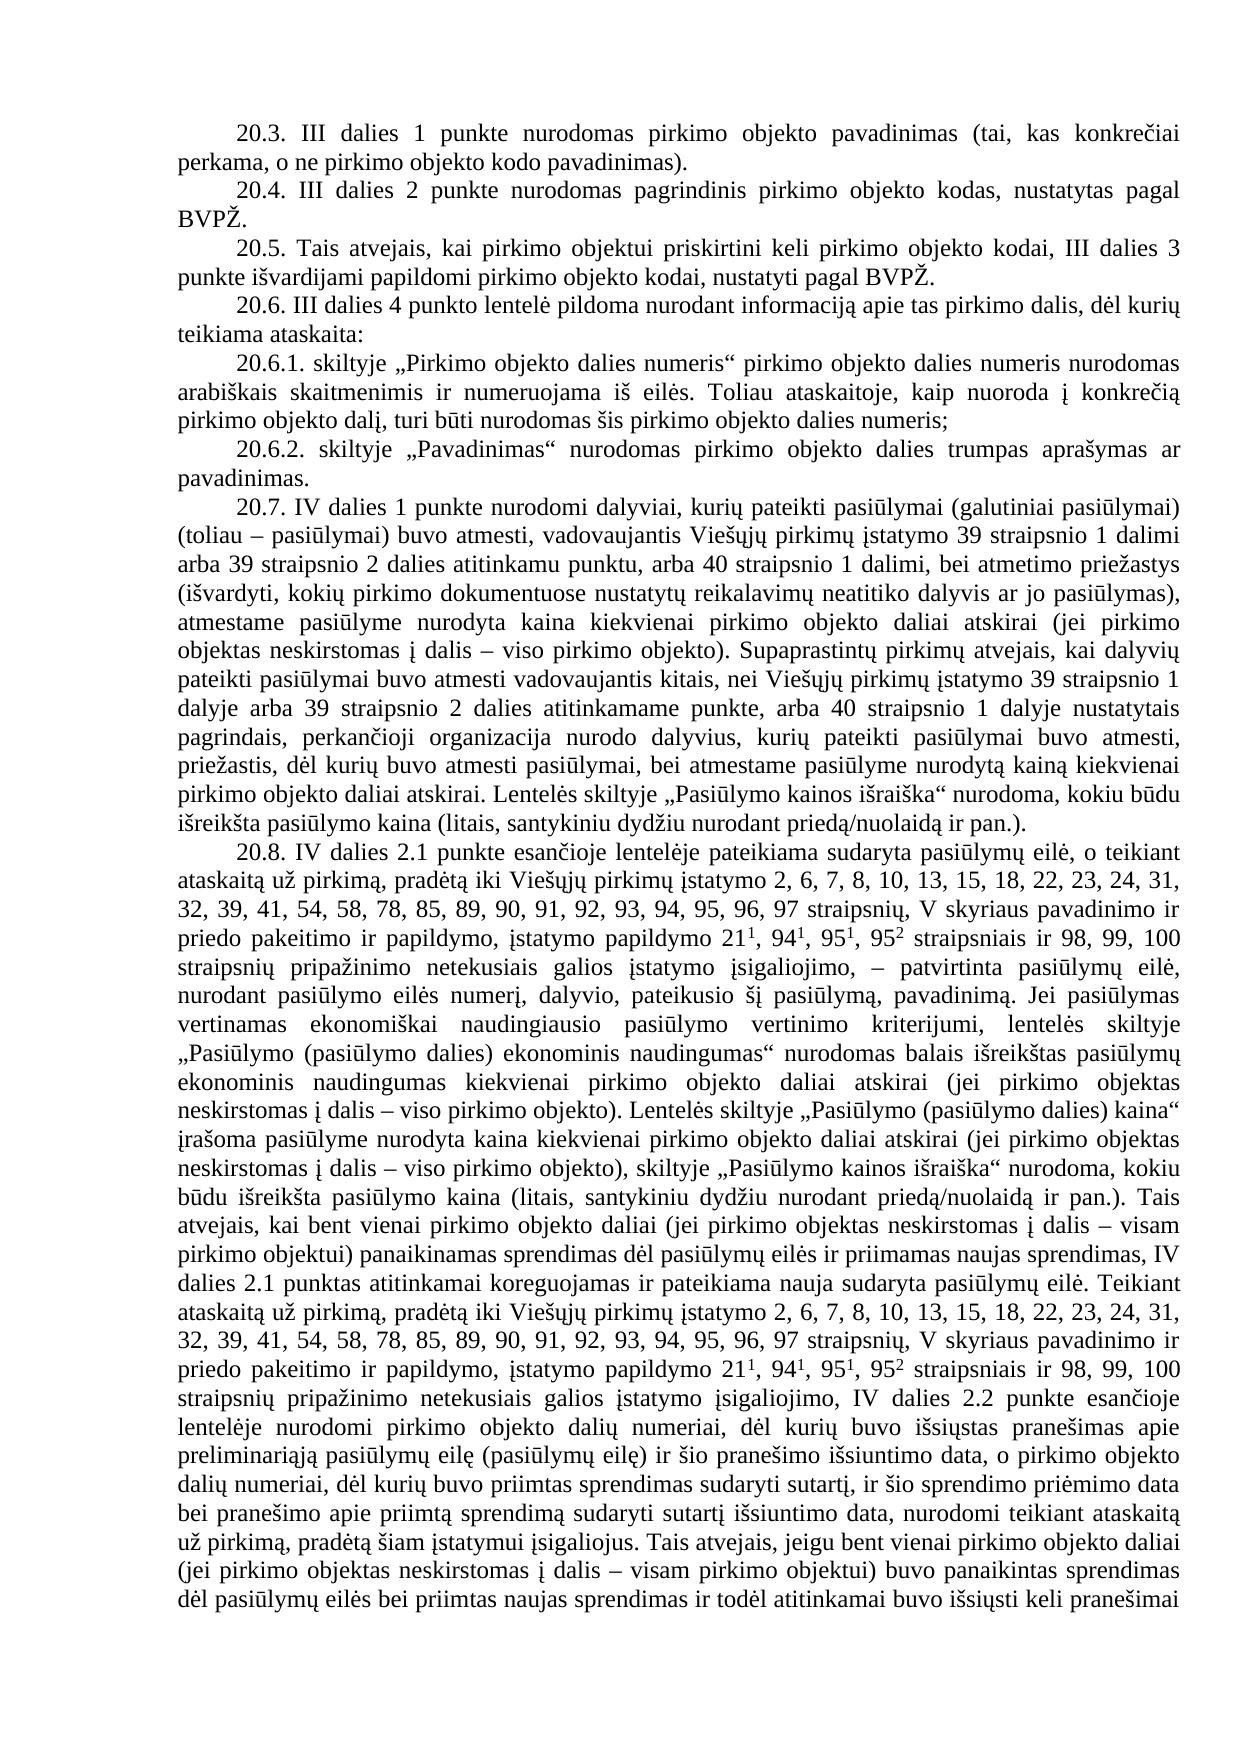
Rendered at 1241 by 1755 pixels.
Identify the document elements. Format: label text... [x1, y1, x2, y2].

text 20.4. III dalies 2 punkte nurodomas pagrindinis pirkimo objekto kodas, nustatytas pagal BVPŽ. [177, 176, 1181, 233]
text 20.6. III dalies 4 punkto lentelė pildoma nurodant informaciją apie tas pirkimo dalis, dėl kurių teikiama ataskaita: [177, 291, 1181, 348]
text 20.6.2. skiltyje „Pavadinimas“ nurodomas pirkimo objekto dalies trumpas aprašymas ar pavadinimas. [177, 434, 1181, 492]
text 20.3. III dalies 1 punkte nurodomas pirkimo objekto pavadinimas (tai, kas konkrečiai perkama, o ne pirkimo objekto kodo pavadinimas). [177, 118, 1181, 176]
text 20.8. IV dalies 2.1 punkte esančioje lentelėje pateikiama sudaryta pasiūlymų eilė, o teikiant ataskaitą už pirkimą, pradėtą iki Viešųjų pirkimų įstatymo 2, 6, 7, 8, 10, 13, 15, 18, 22, 23, 24, 31, 32, 39, 41, 54, 58, 78, 85, 89, 90, 91, 92, 93, 94, 95, 96, 97 straipsnių, V skyriaus pavadinimo ir priedo pakeitimo ir papildymo, įstatymo papildymo 211, 941, 951, 952 straipsniais ir 98, 99, 100 straipsnių pripažinimo netekusiais galios įstatymo įsigaliojimo, – patvirtinta pasiūlymų eilė, nurodant pasiūlymo eilės numerį, dalyvio, pateikusio šį pasiūlymą, pavadinimą. Jei pasiūlymas vertinamas ekonomiškai naudingiausio pasiūlymo vertinimo kriterijumi, lentelės skiltyje „Pasiūlymo (pasiūlymo dalies) ekonominis naudingumas“ nurodomas balais išreikštas pasiūlymų ekonominis naudingumas kiekvienai pirkimo objekto daliai atskirai (jei pirkimo objektas neskirstomas į dalis – viso pirkimo objekto). Lentelės skiltyje „Pasiūlymo (pasiūlymo dalies) kaina“ įrašoma pasiūlyme nurodyta kaina kiekvienai pirkimo objekto daliai atskirai (jei pirkimo objektas neskirstomas į dalis – viso pirkimo objekto), skiltyje „Pasiūlymo kainos išraiška“ nurodoma, kokiu būdu išreikšta pasiūlymo kaina (litais, santykiniu dydžiu nurodant priedą/nuolaidą ir pan.). Tais atvejais, kai bent vienai pirkimo objekto daliai (jei pirkimo objektas neskirstomas į dalis – visam pirkimo objektui) panaikinamas sprendimas dėl pasiūlymų eilės ir priimamas naujas sprendimas, IV dalies 2.1 punktas atitinkamai koreguojamas ir pateikiama nauja sudaryta pasiūlymų eilė. Teikiant ataskaitą už pirkimą, pradėtą iki Viešųjų pirkimų įstatymo 2, 6, 7, 8, 10, 13, 15, 18, 22, 23, 24, 31, 32, 39, 41, 54, 58, 78, 85, 89, 90, 91, 92, 93, 94, 95, 96, 97 straipsnių, V skyriaus pavadinimo ir priedo pakeitimo ir papildymo, įstatymo papildymo 211, 941, 951, 952 straipsniais ir 98, 99, 100 straipsnių pripažinimo netekusiais galios įstatymo įsigaliojimo, IV dalies 2.2 punkte esančioje lentelėje nurodomi pirkimo objekto dalių numeriai, dėl kurių buvo išsiųstas pranešimas apie preliminariąją pasiūlymų eilę (pasiūlymų eilę) ir šio pranešimo išsiuntimo data, o pirkimo objekto dalių numeriai, dėl kurių buvo priimtas sprendimas sudaryti sutartį, ir šio sprendimo priėmimo data bei pranešimo apie priimtą sprendimą sudaryti sutartį išsiuntimo data, nurodomi teikiant ataskaitą už pirkimą, pradėtą šiam įstatymui įsigaliojus. Tais atvejais, jeigu bent vienai pirkimo objekto daliai (jei pirkimo objektas neskirstomas į dalis – visam pirkimo objektui) buvo panaikintas sprendimas dėl pasiūlymų eilės bei priimtas naujas sprendimas ir todėl atitinkamai buvo išsiųsti keli pranešimai [177, 837, 1181, 1613]
text 20.5. Tais atvejais, kai pirkimo objektui priskirtini keli pirkimo objekto kodai, III dalies 3 punkte išvardijami papildomi pirkimo objekto kodai, nustatyti pagal BVPŽ. [177, 233, 1181, 291]
text 20.7. IV dalies 1 punkte nurodomi dalyviai, kurių pateikti pasiūlymai (galutiniai pasiūlymai) (toliau – pasiūlymai) buvo atmesti, vadovaujantis Viešųjų pirkimų įstatymo 39 straipsnio 1 dalimi arba 39 straipsnio 2 dalies atitinkamu punktu, arba 40 straipsnio 1 dalimi, bei atmetimo priežastys (išvardyti, kokių pirkimo dokumentuose nustatytų reikalavimų neatitiko dalyvis ar jo pasiūlymas), atmestame pasiūlyme nurodyta kaina kiekvienai pirkimo objekto daliai atskirai (jei pirkimo objektas neskirstomas į dalis – viso pirkimo objekto). Supaprastintų pirkimų atvejais, kai dalyvių pateikti pasiūlymai buvo atmesti vadovaujantis kitais, nei Viešųjų pirkimų įstatymo 39 straipsnio 1 dalyje arba 39 straipsnio 2 dalies atitinkamame punkte, arba 40 straipsnio 1 dalyje nustatytais pagrindais, perkančioji organizacija nurodo dalyvius, kurių pateikti pasiūlymai buvo atmesti, priežastis, dėl kurių buvo atmesti pasiūlymai, bei atmestame pasiūlyme nurodytą kainą kiekvienai pirkimo objekto daliai atskirai. Lentelės skiltyje „Pasiūlymo kainos išraiška“ nurodoma, kokiu būdu išreikšta pasiūlymo kaina (litais, santykiniu dydžiu nurodant priedą/nuolaidą ir pan.). [177, 492, 1181, 837]
text 20.6.1. skiltyje „Pirkimo objekto dalies numeris“ pirkimo objekto dalies numeris nurodomas arabiškais skaitmenimis ir numeruojama iš eilės. Toliau ataskaitoje, kaip nuoroda į konkrečią pirkimo objekto dalį, turi būti nurodomas šis pirkimo objekto dalies numeris; [177, 348, 1181, 434]
